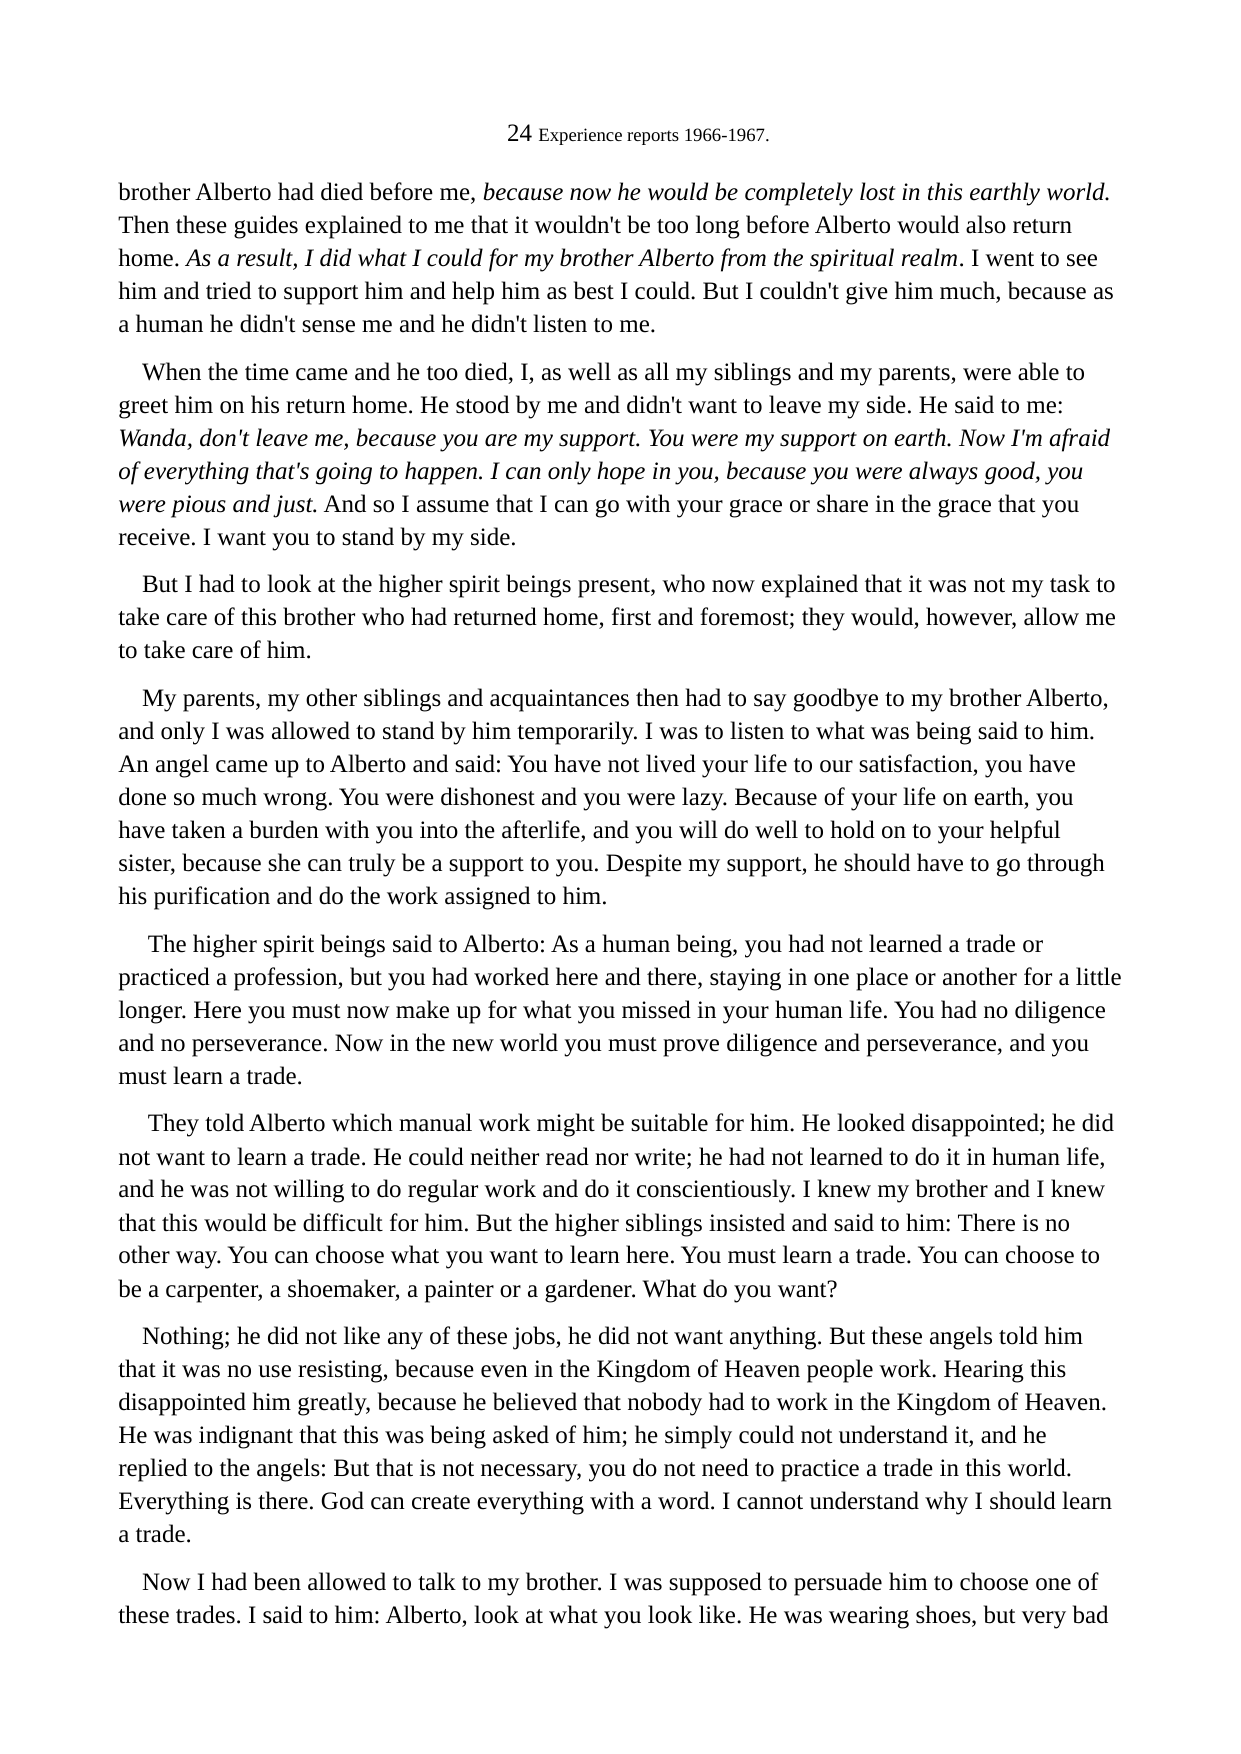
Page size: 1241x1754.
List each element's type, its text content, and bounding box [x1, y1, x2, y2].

text My parents, my other siblings and acquaintances then had to say goodbye to my brother Alberto, and only I was allowed to stand by him temporarily. I was to listen to what was being said to him. An angel came up to Alberto and said: You have not lived your life to our satisfaction, you have done so much wrong. You were dishonest and you were lazy. Because of your life on earth, you have taken a burden with you into the afterlife, and you will do well to hold on to your helpful sister, because she can truly be a support to you. Despite my support, he should have to go through his purification and do the work assigned to him. [118, 683, 1122, 910]
text They told Alberto which manual work might be suitable for him. He looked disappointed; he did not want to learn a trade. He could neither read nor write; he had not learned to do it in human life, and he was not willing to do regular work and do it conscientiously. I knew my brother and I knew that this would be difficult for him. But the higher siblings insisted and said to him: There is no other way. You can choose what you want to learn here. You must learn a trade. You can choose to be a carpenter, a shoemaker, a painter or a gardener. What do you want? [118, 1108, 1122, 1302]
text Now I had been allowed to talk to my brother. I was supposed to persuade him to choose one of these trades. I said to him: Alberto, look at what you look like. He was wearing shoes, but very bad [118, 1567, 1122, 1629]
text The higher spirit beings said to Alberto: As a human being, you had not learned a trade or practiced a profession, but you had worked here and there, staying in one place or another for a little longer. Here you must now make up for what you missed in your human life. You had no diligence and no perseverance. Now in the new world you must prove diligence and perseverance, and you must learn a trade. [118, 929, 1122, 1090]
text But I had to look at the higher spirit beings present, who now explained that it was not my task to take care of this brother who had returned home, first and foremost; they would, however, allow me to take care of him. [118, 569, 1122, 664]
text brother Alberto had died before me, because now he would be completely lost in this earthly world. Then these guides explained to me that it wouldn't be too long before Alberto would also return home. As a result, I did what I could for my brother Alberto from the spiritual realm. I went to see him and tried to support him and help him as best I could. But I couldn't give him much, because as a human he didn't sense me and he didn't listen to me. [118, 177, 1122, 338]
text Nothing; he did not like any of these jobs, he did not want anything. But these angels told him that it was no use resisting, because even in the Kingdom of Heaven people work. Hearing this disappointed him greatly, because he believed that nobody had to work in the Kingdom of Heaven. He was indignant that this was being asked of him; he simply could not understand it, and he replied to the angels: But that is not necessary, you do not need to practice a trade in this world. Everything is there. God can create everything with a word. I cannot understand why I should learn a trade. [118, 1321, 1122, 1548]
text When the time came and he too died, I, as well as all my siblings and my parents, were able to greet him on his return home. He stood by me and didn't want to leave my side. He said to me: Wanda, don't leave me, because you are my support. You were my support on earth. Now I'm afraid of everything that's going to happen. I can only hope in you, because you were always good, you were pious and just. And so I assume that I can go with your grace or share in the grace that you receive. I want you to stand by my side. [118, 357, 1122, 551]
